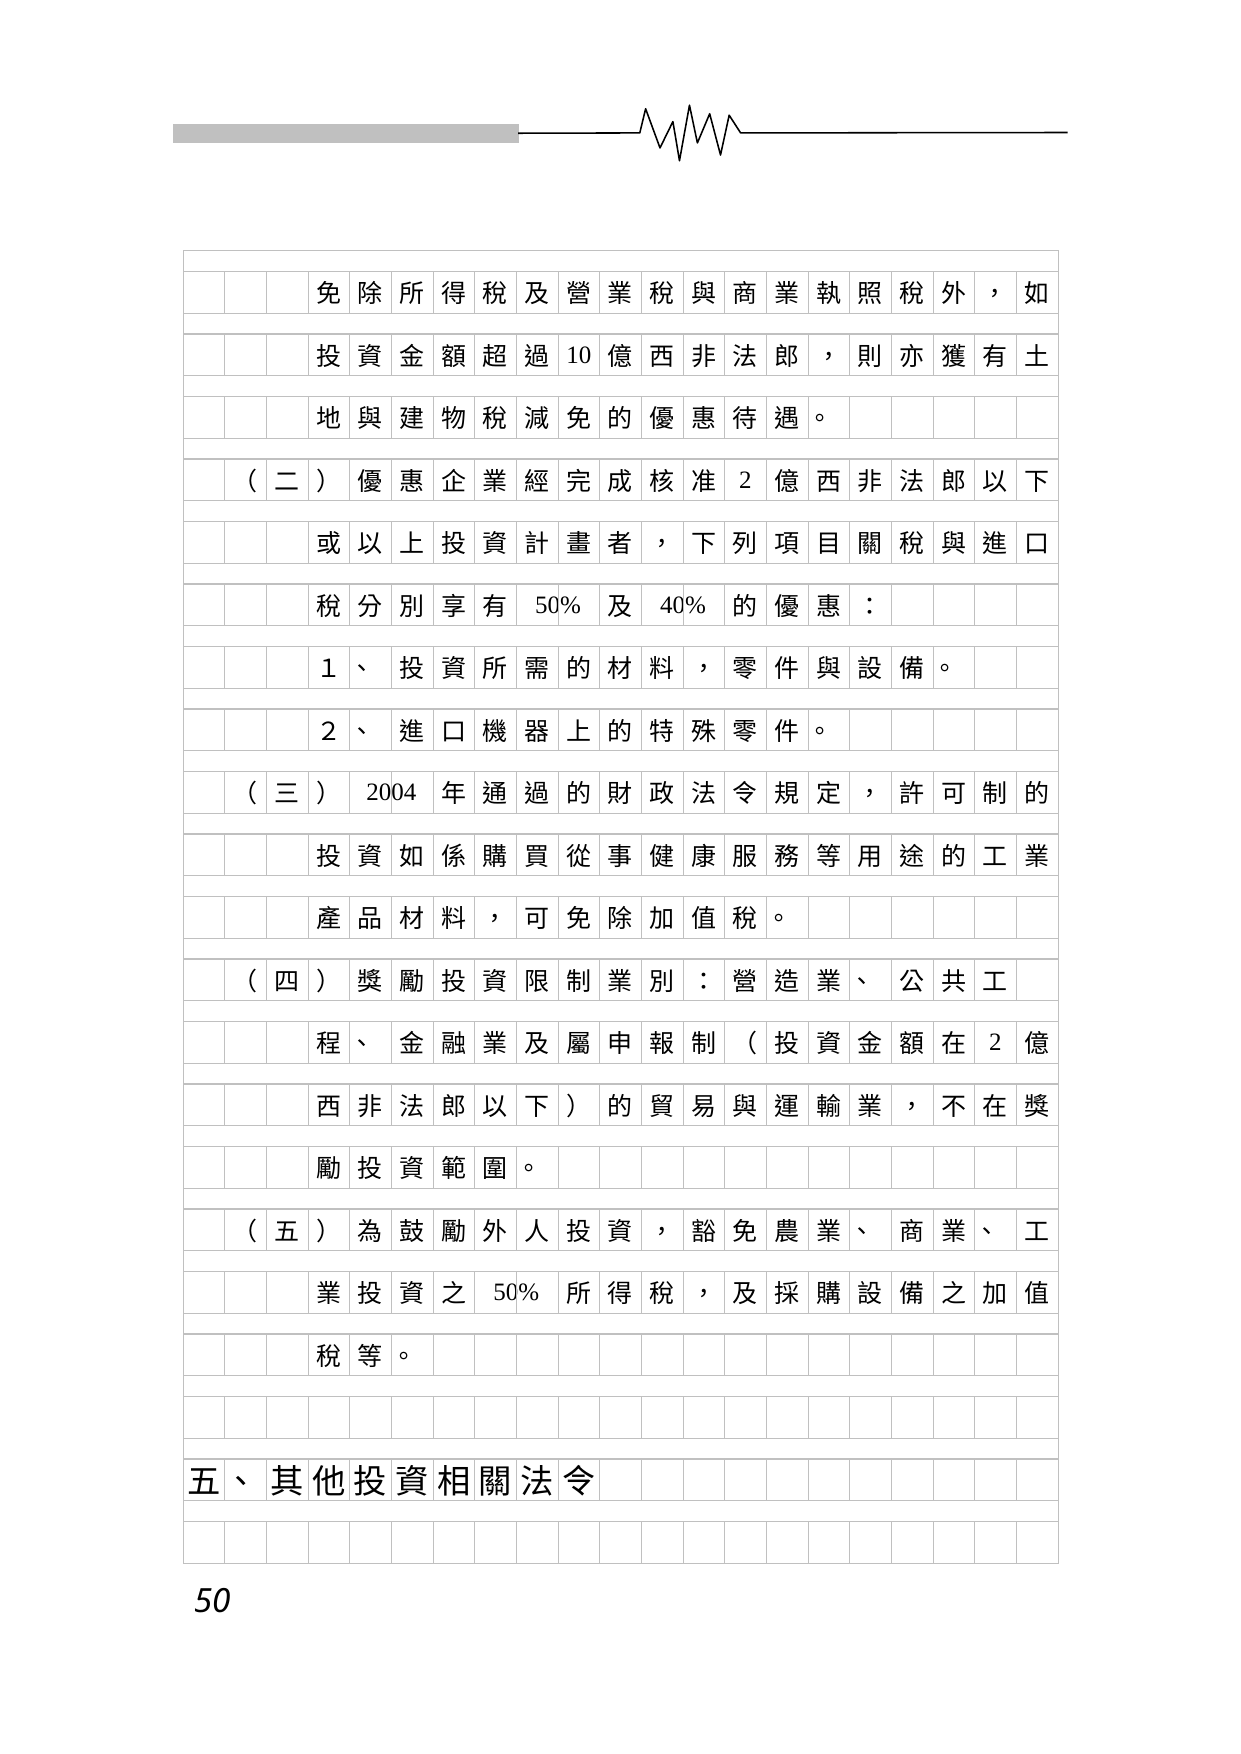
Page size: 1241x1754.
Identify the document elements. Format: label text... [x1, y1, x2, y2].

text （四）獎勵投資限制業別：營造業、公共工程、金融業及屬申報制（投資金額在2億西非法郎以下）的貿易與運輸業，不在獎勵投資範圍。 [350, 960, 391, 1000]
text （四）獎勵投資限制業別：營造業、公共工程、金融業及屬申報制（投資金額在2億西非法郎以下）的貿易與運輸業，不在獎勵投資範圍。 [975, 960, 1016, 1000]
text （二）優惠企業經完成核准2億西非法郎以下或以上投資計畫者，下列項目關稅與進口稅分別享有50%及40%的優惠： [1017, 460, 1058, 500]
text [1017, 710, 1058, 750]
text （三）2004年通過的財政法令規定，許可制的投資如係購買從事健康服務等用途的工業產品材料，可免除加值稅。 [517, 897, 558, 938]
text （三）2004年通過的財政法令規定，許可制的投資如係購買從事健康服務等用途的工業產品材料，可免除加值稅。 [559, 835, 599, 875]
text （四）獎勵投資限制業別：營造業、公共工程、金融業及屬申報制（投資金額在2億西非法郎以下）的貿易與運輸業，不在獎勵投資範圍。 [309, 960, 349, 1000]
text （二）優惠企業經完成核准2億西非法郎以下或以上投資計畫者，下列項目關稅與進口稅分別享有50%及40%的優惠： [725, 460, 766, 500]
text （五）為鼓勵外人投資，豁免農業、商業、工業投資之50%所得稅，及採購設備之加值稅等。 [267, 1272, 308, 1313]
text （四）獎勵投資限制業別：營造業、公共工程、金融業及屬申報制（投資金額在2億西非法郎以下）的貿易與運輸業，不在獎勵投資範圍。 [850, 960, 891, 1000]
text （三）2004年通過的財政法令規定，許可制的投資如係購買從事健康服務等用途的工業產品材料，可免除加值稅。 [850, 897, 891, 938]
text （一）申報制的投資如在Zone A（阿必尚地區），則享有5年免繳所得稅及營業稅與商業執照稅的優惠；Zone B（阿必尚以外的城市人口數高於6萬人者）則享有10年的免稅優惠；Zone C（阿必尚以外的城市人口數低於6萬人者）享有15年的免稅優惠。許可制的投資（含新投資或增資）除了可免除所得稅及營業稅與商業執照稅外，如投資金額超過10億西非法郎，則亦獲有土地與建物稅減免的優惠待遇。 [207, 251, 1058, 271]
text （三）2004年通過的財政法令規定，許可制的投資如係購買從事健康服務等用途的工業產品材料，可免除加值稅。 [475, 772, 516, 813]
text （二）優惠企業經完成核准2億西非法郎以下或以上投資計畫者，下列項目關稅與進口稅分別享有50%及40%的優惠： [642, 460, 683, 500]
text （三）2004年通過的財政法令規定，許可制的投資如係購買從事健康服務等用途的工業產品材料，可免除加值稅。 [934, 772, 974, 813]
text [809, 1460, 849, 1500]
text （三）2004年通過的財政法令規定，許可制的投資如係購買從事健康服務等用途的工業產品材料，可免除加值稅。 [225, 835, 266, 875]
text [281, 689, 1058, 708]
text （三）2004年通過的財政法令規定，許可制的投資如係購買從事健康服務等用途的工業產品材料，可免除加值稅。 [642, 897, 683, 938]
text （二）優惠企業經完成核准2億西非法郎以下或以上投資計畫者，下列項目關稅與進口稅分別享有50%及40%的優惠： [642, 585, 683, 625]
text （三）2004年通過的財政法令規定，許可制的投資如係購買從事健康服務等用途的工業產品材料，可免除加值稅。 [434, 835, 474, 875]
text （二）優惠企業經完成核准2億西非法郎以下或以上投資計畫者，下列項目關稅與進口稅分別享有50%及40%的優惠： [975, 585, 1016, 625]
text （三）2004年通過的財政法令規定，許可制的投資如係購買從事健康服務等用途的工業產品材料，可免除加值稅。 [600, 897, 641, 938]
text [934, 1460, 974, 1500]
text （二）優惠企業經完成核准2億西非法郎以下或以上投資計畫者，下列項目關稅與進口稅分別享有50%及40%的優惠： [392, 585, 433, 625]
text （五）為鼓勵外人投資，豁免農業、商業、工業投資之50%所得稅，及採購設備之加值稅等。 [809, 1210, 849, 1250]
text （二）優惠企業經完成核准2億西非法郎以下或以上投資計畫者，下列項目關稅與進口稅分別享有50%及40%的優惠： [207, 564, 1058, 583]
text （二）優惠企業經完成核准2億西非法郎以下或以上投資計畫者，下列項目關稅與進口稅分別享有50%及40%的優惠： [850, 522, 891, 563]
text （四）獎勵投資限制業別：營造業、公共工程、金融業及屬申報制（投資金額在2億西非法郎以下）的貿易與運輸業，不在獎勵投資範圍。 [600, 1085, 641, 1125]
text 零 [725, 710, 766, 750]
text （二）優惠企業經完成核准2億西非法郎以下或以上投資計畫者，下列項目關稅與進口稅分別享有50%及40%的優惠： [309, 522, 349, 563]
text （二）優惠企業經完成核准2億西非法郎以下或以上投資計畫者，下列項目關稅與進口稅分別享有50%及40%的優惠： [850, 460, 891, 500]
text （五）為鼓勵外人投資，豁免農業、商業、工業投資之50%所得稅，及採購設備之加值稅等。 [309, 1335, 349, 1375]
text （三）2004年通過的財政法令規定，許可制的投資如係購買從事健康服務等用途的工業產品材料，可免除加值稅。 [767, 835, 808, 875]
text （四）獎勵投資限制業別：營造業、公共工程、金融業及屬申報制（投資金額在2億西非法郎以下）的貿易與運輸業，不在獎勵投資範圍。 [809, 960, 849, 1000]
text （三）2004年通過的財政法令規定，許可制的投資如係購買從事健康服務等用途的工業產品材料，可免除加值稅。 [225, 897, 266, 938]
text （三）2004年通過的財政法令規定，許可制的投資如係購買從事健康服務等用途的工業產品材料，可免除加值稅。 [809, 835, 849, 875]
text [184, 1439, 1058, 1458]
text （二）優惠企業經完成核准2億西非法郎以下或以上投資計畫者，下列項目關稅與進口稅分別享有50%及40%的優惠： [559, 460, 599, 500]
text （五）為鼓勵外人投資，豁免農業、商業、工業投資之50%所得稅，及採購設備之加值稅等。 [392, 1210, 433, 1250]
text （四）獎勵投資限制業別：營造業、公共工程、金融業及屬申報制（投資金額在2億西非法郎以下）的貿易與運輸業，不在獎勵投資範圍。 [207, 1001, 1058, 1021]
text （五）為鼓勵外人投資，豁免農業、商業、工業投資之50%所得稅，及採購設備之加值稅等。 [1017, 1210, 1058, 1250]
text （五）為鼓勵外人投資，豁免農業、商業、工業投資之50%所得稅，及採購設備之加值稅等。 [725, 1210, 766, 1250]
text 令 [559, 1460, 599, 1500]
text （四）獎勵投資限制業別：營造業、公共工程、金融業及屬申報制（投資金額在2億西非法郎以下）的貿易與運輸業，不在獎勵投資範圍。 [684, 1085, 724, 1125]
text 五 [184, 1460, 224, 1500]
text （四）獎勵投資限制業別：營造業、公共工程、金融業及屬申報制（投資金額在2億西非法郎以下）的貿易與運輸業，不在獎勵投資範圍。 [267, 1022, 308, 1063]
text （五）為鼓勵外人投資，豁免農業、商業、工業投資之50%所得稅，及採購設備之加值稅等。 [559, 1335, 599, 1375]
text １、投資所需的材料，零件與設備。 [392, 647, 433, 688]
text （三）2004年通過的財政法令規定，許可制的投資如係購買從事健康服務等用途的工業產品材料，可免除加值稅。 [725, 772, 766, 813]
text （五）為鼓勵外人投資，豁免農業、商業、工業投資之50%所得稅，及採購設備之加值稅等。 [434, 1335, 474, 1375]
text （三）2004年通過的財政法令規定，許可制的投資如係購買從事健康服務等用途的工業產品材料，可免除加值稅。 [434, 772, 474, 813]
text 進 [392, 710, 433, 750]
text （二）優惠企業經完成核准2億西非法郎以下或以上投資計畫者，下列項目關稅與進口稅分別享有50%及40%的優惠： [475, 522, 516, 563]
text （四）獎勵投資限制業別：營造業、公共工程、金融業及屬申報制（投資金額在2億西非法郎以下）的貿易與運輸業，不在獎勵投資範圍。 [850, 1085, 891, 1125]
text （四）獎勵投資限制業別：營造業、公共工程、金融業及屬申報制（投資金額在2億西非法郎以下）的貿易與運輸業，不在獎勵投資範圍。 [642, 960, 683, 1000]
text （四）獎勵投資限制業別：營造業、公共工程、金融業及屬申報制（投資金額在2億西非法郎以下）的貿易與運輸業，不在獎勵投資範圍。 [1017, 1085, 1058, 1125]
text （四）獎勵投資限制業別：營造業、公共工程、金融業及屬申報制（投資金額在2億西非法郎以下）的貿易與運輸業，不在獎勵投資範圍。 [934, 960, 974, 1000]
text 投 [350, 1460, 391, 1500]
text ２ [309, 710, 349, 750]
text （三）2004年通過的財政法令規定，許可制的投資如係購買從事健康服務等用途的工業產品材料，可免除加值稅。 [475, 835, 516, 875]
text （二）優惠企業經完成核准2億西非法郎以下或以上投資計畫者，下列項目關稅與進口稅分別享有50%及40%的優惠： [767, 585, 808, 625]
text １、投資所需的材料，零件與設備。 [850, 647, 891, 688]
text （四）獎勵投資限制業別：營造業、公共工程、金融業及屬申報制（投資金額在2億西非法郎以下）的貿易與運輸業，不在獎勵投資範圍。 [559, 1085, 599, 1125]
text （四）獎勵投資限制業別：營造業、公共工程、金融業及屬申報制（投資金額在2億西非法郎以下）的貿易與運輸業，不在獎勵投資範圍。 [684, 1022, 724, 1063]
text （四）獎勵投資限制業別：營造業、公共工程、金融業及屬申報制（投資金額在2億西非法郎以下）的貿易與運輸業，不在獎勵投資範圍。 [267, 1085, 308, 1125]
text （四）獎勵投資限制業別：營造業、公共工程、金融業及屬申報制（投資金額在2億西非法郎以下）的貿易與運輸業，不在獎勵投資範圍。 [225, 960, 266, 1000]
text （三）2004年通過的財政法令規定，許可制的投資如係購買從事健康服務等用途的工業產品材料，可免除加值稅。 [309, 772, 349, 813]
text （二）優惠企業經完成核准2億西非法郎以下或以上投資計畫者，下列項目關稅與進口稅分別享有50%及40%的優惠： [809, 585, 849, 625]
text （三）2004年通過的財政法令規定，許可制的投資如係購買從事健康服務等用途的工業產品材料，可免除加值稅。 [225, 772, 266, 813]
text （三）2004年通過的財政法令規定，許可制的投資如係購買從事健康服務等用途的工業產品材料，可免除加值稅。 [684, 897, 724, 938]
text （三）2004年通過的財政法令規定，許可制的投資如係購買從事健康服務等用途的工業產品材料，可免除加值稅。 [1017, 897, 1058, 938]
text （四）獎勵投資限制業別：營造業、公共工程、金融業及屬申報制（投資金額在2億西非法郎以下）的貿易與運輸業，不在獎勵投資範圍。 [517, 1085, 558, 1125]
text （四）獎勵投資限制業別：營造業、公共工程、金融業及屬申報制（投資金額在2億西非法郎以下）的貿易與運輸業，不在獎勵投資範圍。 [309, 1147, 349, 1188]
text （二）優惠企業經完成核准2億西非法郎以下或以上投資計畫者，下列項目關稅與進口稅分別享有50%及40%的優惠： [559, 585, 599, 625]
text （四）獎勵投資限制業別：營造業、公共工程、金融業及屬申報制（投資金額在2億西非法郎以下）的貿易與運輸業，不在獎勵投資範圍。 [767, 1147, 808, 1188]
text （二）優惠企業經完成核准2億西非法郎以下或以上投資計畫者，下列項目關稅與進口稅分別享有50%及40%的優惠： [684, 585, 724, 625]
text （五）為鼓勵外人投資，豁免農業、商業、工業投資之50%所得稅，及採購設備之加值稅等。 [267, 1335, 308, 1375]
text （五）為鼓勵外人投資，豁免農業、商業、工業投資之50%所得稅，及採購設備之加值稅等。 [934, 1335, 974, 1375]
text （三）2004年通過的財政法令規定，許可制的投資如係購買從事健康服務等用途的工業產品材料，可免除加值稅。 [350, 772, 391, 813]
text （二）優惠企業經完成核准2億西非法郎以下或以上投資計畫者，下列項目關稅與進口稅分別享有50%及40%的優惠： [934, 522, 974, 563]
text （二）優惠企業經完成核准2億西非法郎以下或以上投資計畫者，下列項目關稅與進口稅分別享有50%及40%的優惠： [207, 501, 1058, 521]
text （三）2004年通過的財政法令規定，許可制的投資如係購買從事健康服務等用途的工業產品材料，可免除加值稅。 [559, 897, 599, 938]
text （五）為鼓勵外人投資，豁免農業、商業、工業投資之50%所得稅，及採購設備之加值稅等。 [642, 1272, 683, 1313]
text （五）為鼓勵外人投資，豁免農業、商業、工業投資之50%所得稅，及採購設備之加值稅等。 [684, 1210, 724, 1250]
text （三）2004年通過的財政法令規定，許可制的投資如係購買從事健康服務等用途的工業產品材料，可免除加值稅。 [207, 876, 1058, 896]
text １、投資所需的材料，零件與設備。 [934, 647, 974, 688]
text （二）優惠企業經完成核准2億西非法郎以下或以上投資計畫者，下列項目關稅與進口稅分別享有50%及40%的優惠： [684, 460, 724, 500]
text （三）2004年通過的財政法令規定，許可制的投資如係購買從事健康服務等用途的工業產品材料，可免除加值稅。 [517, 772, 558, 813]
text １、投資所需的材料，零件與設備。 [517, 647, 558, 688]
text （五）為鼓勵外人投資，豁免農業、商業、工業投資之50%所得稅，及採購設備之加值稅等。 [850, 1272, 891, 1313]
text （五）為鼓勵外人投資，豁免農業、商業、工業投資之50%所得稅，及採購設備之加值稅等。 [559, 1210, 599, 1250]
text （四）獎勵投資限制業別：營造業、公共工程、金融業及屬申報制（投資金額在2億西非法郎以下）的貿易與運輸業，不在獎勵投資範圍。 [517, 960, 558, 1000]
text （二）優惠企業經完成核准2億西非法郎以下或以上投資計畫者，下列項目關稅與進口稅分別享有50%及40%的優惠： [600, 522, 641, 563]
text （四）獎勵投資限制業別：營造業、公共工程、金融業及屬申報制（投資金額在2億西非法郎以下）的貿易與運輸業，不在獎勵投資範圍。 [392, 1085, 433, 1125]
text （三）2004年通過的財政法令規定，許可制的投資如係購買從事健康服務等用途的工業產品材料，可免除加值稅。 [309, 897, 349, 938]
text （五）為鼓勵外人投資，豁免農業、商業、工業投資之50%所得稅，及採購設備之加值稅等。 [934, 1272, 974, 1313]
text （三）2004年通過的財政法令規定，許可制的投資如係購買從事健康服務等用途的工業產品材料，可免除加值稅。 [1017, 835, 1058, 875]
text （二）優惠企業經完成核准2億西非法郎以下或以上投資計畫者，下列項目關稅與進口稅分別享有50%及40%的優惠： [517, 585, 558, 625]
text （四）獎勵投資限制業別：營造業、公共工程、金融業及屬申報制（投資金額在2億西非法郎以下）的貿易與運輸業，不在獎勵投資範圍。 [767, 960, 808, 1000]
text （四）獎勵投資限制業別：營造業、公共工程、金融業及屬申報制（投資金額在2億西非法郎以下）的貿易與運輸業，不在獎勵投資範圍。 [684, 960, 724, 1000]
text （五）為鼓勵外人投資，豁免農業、商業、工業投資之50%所得稅，及採購設備之加值稅等。 [475, 1272, 516, 1313]
text （三）2004年通過的財政法令規定，許可制的投資如係購買從事健康服務等用途的工業產品材料，可免除加值稅。 [559, 772, 599, 813]
text １、投資所需的材料，零件與設備。 [350, 647, 391, 688]
text （四）獎勵投資限制業別：營造業、公共工程、金融業及屬申報制（投資金額在2億西非法郎以下）的貿易與運輸業，不在獎勵投資範圍。 [350, 1147, 391, 1188]
text （四）獎勵投資限制業別：營造業、公共工程、金融業及屬申報制（投資金額在2億西非法郎以下）的貿易與運輸業，不在獎勵投資範圍。 [684, 1147, 724, 1188]
text 、 [225, 1460, 266, 1500]
text （四）獎勵投資限制業別：營造業、公共工程、金融業及屬申報制（投資金額在2億西非法郎以下）的貿易與運輸業，不在獎勵投資範圍。 [809, 1147, 849, 1188]
text 特 [642, 710, 683, 750]
text （四）獎勵投資限制業別：營造業、公共工程、金融業及屬申報制（投資金額在2億西非法郎以下）的貿易與運輸業，不在獎勵投資範圍。 [267, 960, 308, 1000]
text （四）獎勵投資限制業別：營造業、公共工程、金融業及屬申報制（投資金額在2億西非法郎以下）的貿易與運輸業，不在獎勵投資範圍。 [892, 1085, 933, 1125]
text （四）獎勵投資限制業別：營造業、公共工程、金融業及屬申報制（投資金額在2億西非法郎以下）的貿易與運輸業，不在獎勵投資範圍。 [207, 1064, 1058, 1083]
text １、投資所需的材料，零件與設備。 [642, 647, 683, 688]
text （五）為鼓勵外人投資，豁免農業、商業、工業投資之50%所得稅，及採購設備之加值稅等。 [725, 1335, 766, 1375]
text （二）優惠企業經完成核准2億西非法郎以下或以上投資計畫者，下列項目關稅與進口稅分別享有50%及40%的優惠： [975, 522, 1016, 563]
text （二）優惠企業經完成核准2億西非法郎以下或以上投資計畫者，下列項目關稅與進口稅分別享有50%及40%的優惠： [892, 522, 933, 563]
text （四）獎勵投資限制業別：營造業、公共工程、金融業及屬申報制（投資金額在2億西非法郎以下）的貿易與運輸業，不在獎勵投資範圍。 [225, 1147, 266, 1188]
text （五）為鼓勵外人投資，豁免農業、商業、工業投資之50%所得稅，及採購設備之加值稅等。 [392, 1272, 433, 1313]
text （二）優惠企業經完成核准2億西非法郎以下或以上投資計畫者，下列項目關稅與進口稅分別享有50%及40%的優惠： [392, 460, 433, 500]
text （四）獎勵投資限制業別：營造業、公共工程、金融業及屬申報制（投資金額在2億西非法郎以下）的貿易與運輸業，不在獎勵投資範圍。 [767, 1022, 808, 1063]
text （四）獎勵投資限制業別：營造業、公共工程、金融業及屬申報制（投資金額在2億西非法郎以下）的貿易與運輸業，不在獎勵投資範圍。 [892, 960, 933, 1000]
text （五）為鼓勵外人投資，豁免農業、商業、工業投資之50%所得稅，及採購設備之加值稅等。 [767, 1210, 808, 1250]
text （二）優惠企業經完成核准2億西非法郎以下或以上投資計畫者，下列項目關稅與進口稅分別享有50%及40%的優惠： [350, 460, 391, 500]
text （五）為鼓勵外人投資，豁免農業、商業、工業投資之50%所得稅，及採購設備之加值稅等。 [225, 1335, 266, 1375]
text （五）為鼓勵外人投資，豁免農業、商業、工業投資之50%所得稅，及採購設備之加值稅等。 [975, 1272, 1016, 1313]
text （五）為鼓勵外人投資，豁免農業、商業、工業投資之50%所得稅，及採購設備之加值稅等。 [1017, 1335, 1058, 1375]
text （三）2004年通過的財政法令規定，許可制的投資如係購買從事健康服務等用途的工業產品材料，可免除加值稅。 [850, 835, 891, 875]
text （三）2004年通過的財政法令規定，許可制的投資如係購買從事健康服務等用途的工業產品材料，可免除加值稅。 [975, 772, 1016, 813]
text （三）2004年通過的財政法令規定，許可制的投資如係購買從事健康服務等用途的工業產品材料，可免除加值稅。 [350, 835, 391, 875]
text （五）為鼓勵外人投資，豁免農業、商業、工業投資之50%所得稅，及採購設備之加值稅等。 [892, 1272, 933, 1313]
text （四）獎勵投資限制業別：營造業、公共工程、金融業及屬申報制（投資金額在2億西非法郎以下）的貿易與運輸業，不在獎勵投資範圍。 [475, 1085, 516, 1125]
text （三）2004年通過的財政法令規定，許可制的投資如係購買從事健康服務等用途的工業產品材料，可免除加值稅。 [809, 897, 849, 938]
text （四）獎勵投資限制業別：營造業、公共工程、金融業及屬申報制（投資金額在2億西非法郎以下）的貿易與運輸業，不在獎勵投資範圍。 [809, 1022, 849, 1063]
text （二）優惠企業經完成核准2億西非法郎以下或以上投資計畫者，下列項目關稅與進口稅分別享有50%及40%的優惠： [809, 522, 849, 563]
text （四）獎勵投資限制業別：營造業、公共工程、金融業及屬申報制（投資金額在2億西非法郎以下）的貿易與運輸業，不在獎勵投資範圍。 [767, 1085, 808, 1125]
text （二）優惠企業經完成核准2億西非法郎以下或以上投資計畫者，下列項目關稅與進口稅分別享有50%及40%的優惠： [225, 460, 266, 500]
text （五）為鼓勵外人投資，豁免農業、商業、工業投資之50%所得稅，及採購設備之加值稅等。 [267, 1210, 308, 1250]
text （四）獎勵投資限制業別：營造業、公共工程、金融業及屬申報制（投資金額在2億西非法郎以下）的貿易與運輸業，不在獎勵投資範圍。 [517, 1147, 558, 1188]
text [642, 1460, 683, 1500]
text （二）優惠企業經完成核准2億西非法郎以下或以上投資計畫者，下列項目關稅與進口稅分別享有50%及40%的優惠： [767, 522, 808, 563]
text （三）2004年通過的財政法令規定，許可制的投資如係購買從事健康服務等用途的工業產品材料，可免除加值稅。 [434, 897, 474, 938]
text （二）優惠企業經完成核准2億西非法郎以下或以上投資計畫者，下列項目關稅與進口稅分別享有50%及40%的優惠： [850, 585, 891, 625]
text （三）2004年通過的財政法令規定，許可制的投資如係購買從事健康服務等用途的工業產品材料，可免除加值稅。 [600, 835, 641, 875]
text （三）2004年通過的財政法令規定，許可制的投資如係購買從事健康服務等用途的工業產品材料，可免除加值稅。 [642, 772, 683, 813]
text （四）獎勵投資限制業別：營造業、公共工程、金融業及屬申報制（投資金額在2億西非法郎以下）的貿易與運輸業，不在獎勵投資範圍。 [892, 1147, 933, 1188]
text （五）為鼓勵外人投資，豁免農業、商業、工業投資之50%所得稅，及採購設備之加值稅等。 [809, 1335, 849, 1375]
text （三）2004年通過的財政法令規定，許可制的投資如係購買從事健康服務等用途的工業產品材料，可免除加值稅。 [642, 835, 683, 875]
text （五）為鼓勵外人投資，豁免農業、商業、工業投資之50%所得稅，及採購設備之加值稅等。 [350, 1272, 391, 1313]
text （五）為鼓勵外人投資，豁免農業、商業、工業投資之50%所得稅，及採購設備之加值稅等。 [600, 1272, 641, 1313]
text １、投資所需的材料，零件與設備。 [725, 647, 766, 688]
text （四）獎勵投資限制業別：營造業、公共工程、金融業及屬申報制（投資金額在2億西非法郎以下）的貿易與運輸業，不在獎勵投資範圍。 [975, 1147, 1016, 1188]
text 器 [517, 710, 558, 750]
text [850, 1460, 891, 1500]
text （二）優惠企業經完成核准2億西非法郎以下或以上投資計畫者，下列項目關稅與進口稅分別享有50%及40%的優惠： [350, 585, 391, 625]
text （二）優惠企業經完成核准2億西非法郎以下或以上投資計畫者，下列項目關稅與進口稅分別享有50%及40%的優惠： [350, 522, 391, 563]
text （四）獎勵投資限制業別：營造業、公共工程、金融業及屬申報制（投資金額在2億西非法郎以下）的貿易與運輸業，不在獎勵投資範圍。 [725, 1022, 766, 1063]
text （五）為鼓勵外人投資，豁免農業、商業、工業投資之50%所得稅，及採購設備之加值稅等。 [975, 1210, 1016, 1250]
text （二）優惠企業經完成核准2億西非法郎以下或以上投資計畫者，下列項目關稅與進口稅分別享有50%及40%的優惠： [934, 460, 974, 500]
text 機 [475, 710, 516, 750]
text （五）為鼓勵外人投資，豁免農業、商業、工業投資之50%所得稅，及採購設備之加值稅等。 [207, 1314, 1058, 1333]
text （二）優惠企業經完成核准2億西非法郎以下或以上投資計畫者，下列項目關稅與進口稅分別享有50%及40%的優惠： [267, 522, 308, 563]
text （五）為鼓勵外人投資，豁免農業、商業、工業投資之50%所得稅，及採購設備之加值稅等。 [225, 1272, 266, 1313]
text （五）為鼓勵外人投資，豁免農業、商業、工業投資之50%所得稅，及採購設備之加值稅等。 [225, 1210, 266, 1250]
text 資 [392, 1460, 433, 1500]
text １、投資所需的材料，零件與設備。 [892, 647, 933, 688]
text （二）優惠企業經完成核准2億西非法郎以下或以上投資計畫者，下列項目關稅與進口稅分別享有50%及40%的優惠： [934, 585, 974, 625]
text （四）獎勵投資限制業別：營造業、公共工程、金融業及屬申報制（投資金額在2億西非法郎以下）的貿易與運輸業，不在獎勵投資範圍。 [600, 960, 641, 1000]
text （三）2004年通過的財政法令規定，許可制的投資如係購買從事健康服務等用途的工業產品材料，可免除加值稅。 [350, 897, 391, 938]
text （五）為鼓勵外人投資，豁免農業、商業、工業投資之50%所得稅，及採購設備之加值稅等。 [517, 1210, 558, 1250]
text （五）為鼓勵外人投資，豁免農業、商業、工業投資之50%所得稅，及採購設備之加值稅等。 [350, 1335, 391, 1375]
text （五）為鼓勵外人投資，豁免農業、商業、工業投資之50%所得稅，及採購設備之加值稅等。 [600, 1210, 641, 1250]
text （二）優惠企業經完成核准2億西非法郎以下或以上投資計畫者，下列項目關稅與進口稅分別享有50%及40%的優惠： [225, 585, 266, 625]
text （五）為鼓勵外人投資，豁免農業、商業、工業投資之50%所得稅，及採購設備之加值稅等。 [309, 1272, 349, 1313]
text （三）2004年通過的財政法令規定，許可制的投資如係購買從事健康服務等用途的工業產品材料，可免除加值稅。 [392, 835, 433, 875]
text （三）2004年通過的財政法令規定，許可制的投資如係購買從事健康服務等用途的工業產品材料，可免除加值稅。 [517, 835, 558, 875]
text [1017, 1460, 1058, 1500]
text （三）2004年通過的財政法令規定，許可制的投資如係購買從事健康服務等用途的工業產品材料，可免除加值稅。 [267, 835, 308, 875]
text １、投資所需的材料，零件與設備。 [281, 626, 1058, 646]
text （四）獎勵投資限制業別：營造業、公共工程、金融業及屬申報制（投資金額在2億西非法郎以下）的貿易與運輸業，不在獎勵投資範圍。 [392, 960, 433, 1000]
text （四）獎勵投資限制業別：營造業、公共工程、金融業及屬申報制（投資金額在2億西非法郎以下）的貿易與運輸業，不在獎勵投資範圍。 [559, 1147, 599, 1188]
text （一）申報制的投資如在Zone A（阿必尚地區），則享有5年免繳所得稅及營業稅與商業執照稅的優惠；Zone B（阿必尚以外的城市人口數高於6萬人者）則享有10年的免稅優惠；Zone C（阿必尚以外的城市人口數低於6萬人者）享有15年的免稅優惠。許可制的投資（含新投資或增資）除了可免除所得稅及營業稅與商業執照稅外，如投資金額超過10億西非法郎，則亦獲有土地與建物稅減免的優惠待遇。 [207, 376, 1058, 396]
text １、投資所需的材料，零件與設備。 [1017, 647, 1058, 688]
text （二）優惠企業經完成核准2億西非法郎以下或以上投資計畫者，下列項目關稅與進口稅分別享有50%及40%的優惠： [684, 522, 724, 563]
text 的 [600, 710, 641, 750]
text （三）2004年通過的財政法令規定，許可制的投資如係購買從事健康服務等用途的工業產品材料，可免除加值稅。 [267, 897, 308, 938]
text （四）獎勵投資限制業別：營造業、公共工程、金融業及屬申報制（投資金額在2億西非法郎以下）的貿易與運輸業，不在獎勵投資範圍。 [267, 1147, 308, 1188]
text （二）優惠企業經完成核准2億西非法郎以下或以上投資計畫者，下列項目關稅與進口稅分別享有50%及40%的優惠： [225, 522, 266, 563]
text （三）2004年通過的財政法令規定，許可制的投資如係購買從事健康服務等用途的工業產品材料，可免除加值稅。 [850, 772, 891, 813]
text （三）2004年通過的財政法令規定，許可制的投資如係購買從事健康服務等用途的工業產品材料，可免除加值稅。 [767, 772, 808, 813]
text （四）獎勵投資限制業別：營造業、公共工程、金融業及屬申報制（投資金額在2億西非法郎以下）的貿易與運輸業，不在獎勵投資範圍。 [434, 1085, 474, 1125]
text （三）2004年通過的財政法令規定，許可制的投資如係購買從事健康服務等用途的工業產品材料，可免除加值稅。 [309, 835, 349, 875]
text （四）獎勵投資限制業別：營造業、公共工程、金融業及屬申報制（投資金額在2億西非法郎以下）的貿易與運輸業，不在獎勵投資範圍。 [975, 1085, 1016, 1125]
text （二）優惠企業經完成核准2億西非法郎以下或以上投資計畫者，下列項目關稅與進口稅分別享有50%及40%的優惠： [475, 585, 516, 625]
text （四）獎勵投資限制業別：營造業、公共工程、金融業及屬申報制（投資金額在2億西非法郎以下）的貿易與運輸業，不在獎勵投資範圍。 [725, 1147, 766, 1188]
text （二）優惠企業經完成核准2億西非法郎以下或以上投資計畫者，下列項目關稅與進口稅分別享有50%及40%的優惠： [517, 522, 558, 563]
text （二）優惠企業經完成核准2億西非法郎以下或以上投資計畫者，下列項目關稅與進口稅分別享有50%及40%的優惠： [517, 460, 558, 500]
text （二）優惠企業經完成核准2億西非法郎以下或以上投資計畫者，下列項目關稅與進口稅分別享有50%及40%的優惠： [475, 460, 516, 500]
text （四）獎勵投資限制業別：營造業、公共工程、金融業及屬申報制（投資金額在2億西非法郎以下）的貿易與運輸業，不在獎勵投資範圍。 [434, 1147, 474, 1188]
text （四）獎勵投資限制業別：營造業、公共工程、金融業及屬申報制（投資金額在2億西非法郎以下）的貿易與運輸業，不在獎勵投資範圍。 [225, 1022, 266, 1063]
text （四）獎勵投資限制業別：營造業、公共工程、金融業及屬申報制（投資金額在2億西非法郎以下）的貿易與運輸業，不在獎勵投資範圍。 [475, 1147, 516, 1188]
text （四）獎勵投資限制業別：營造業、公共工程、金融業及屬申報制（投資金額在2億西非法郎以下）的貿易與運輸業，不在獎勵投資範圍。 [392, 1147, 433, 1188]
text [892, 710, 933, 750]
text （三）2004年通過的財政法令規定，許可制的投資如係購買從事健康服務等用途的工業產品材料，可免除加值稅。 [725, 835, 766, 875]
text １、投資所需的材料，零件與設備。 [600, 647, 641, 688]
text 上 [559, 710, 599, 750]
text （四）獎勵投資限制業別：營造業、公共工程、金融業及屬申報制（投資金額在2億西非法郎以下）的貿易與運輸業，不在獎勵投資範圍。 [207, 939, 1058, 958]
text （五）為鼓勵外人投資，豁免農業、商業、工業投資之50%所得稅，及採購設備之加值稅等。 [1017, 1272, 1058, 1313]
text [281, 710, 308, 750]
text （五）為鼓勵外人投資，豁免農業、商業、工業投資之50%所得稅，及採購設備之加值稅等。 [934, 1210, 974, 1250]
text （四）獎勵投資限制業別：營造業、公共工程、金融業及屬申報制（投資金額在2億西非法郎以下）的貿易與運輸業，不在獎勵投資範圍。 [1017, 1022, 1058, 1063]
text （二）優惠企業經完成核准2億西非法郎以下或以上投資計畫者，下列項目關稅與進口稅分別享有50%及40%的優惠： [207, 439, 1058, 458]
text （二）優惠企業經完成核准2億西非法郎以下或以上投資計畫者，下列項目關稅與進口稅分別享有50%及40%的優惠： [725, 522, 766, 563]
text １、投資所需的材料，零件與設備。 [309, 647, 349, 688]
text （四）獎勵投資限制業別：營造業、公共工程、金融業及屬申報制（投資金額在2億西非法郎以下）的貿易與運輸業，不在獎勵投資範圍。 [934, 1022, 974, 1063]
text （二）優惠企業經完成核准2億西非法郎以下或以上投資計畫者，下列項目關稅與進口稅分別享有50%及40%的優惠： [1017, 585, 1058, 625]
text １、投資所需的材料，零件與設備。 [559, 647, 599, 688]
text （三）2004年通過的財政法令規定，許可制的投資如係購買從事健康服務等用途的工業產品材料，可免除加值稅。 [767, 897, 808, 938]
text （四）獎勵投資限制業別：營造業、公共工程、金融業及屬申報制（投資金額在2億西非法郎以下）的貿易與運輸業，不在獎勵投資範圍。 [392, 1022, 433, 1063]
text （四）獎勵投資限制業別：營造業、公共工程、金融業及屬申報制（投資金額在2億西非法郎以下）的貿易與運輸業，不在獎勵投資範圍。 [642, 1147, 683, 1188]
text （四）獎勵投資限制業別：營造業、公共工程、金融業及屬申報制（投資金額在2億西非法郎以下）的貿易與運輸業，不在獎勵投資範圍。 [642, 1022, 683, 1063]
text （三）2004年通過的財政法令規定，許可制的投資如係購買從事健康服務等用途的工業產品材料，可免除加值稅。 [207, 751, 1058, 771]
text （四）獎勵投資限制業別：營造業、公共工程、金融業及屬申報制（投資金額在2億西非法郎以下）的貿易與運輸業，不在獎勵投資範圍。 [892, 1022, 933, 1063]
text （二）優惠企業經完成核准2億西非法郎以下或以上投資計畫者，下列項目關稅與進口稅分別享有50%及40%的優惠： [1017, 522, 1058, 563]
text （四）獎勵投資限制業別：營造業、公共工程、金融業及屬申報制（投資金額在2億西非法郎以下）的貿易與運輸業，不在獎勵投資範圍。 [975, 1022, 1016, 1063]
text （四）獎勵投資限制業別：營造業、公共工程、金融業及屬申報制（投資金額在2億西非法郎以下）的貿易與運輸業，不在獎勵投資範圍。 [1017, 1147, 1058, 1188]
text （五）為鼓勵外人投資，豁免農業、商業、工業投資之50%所得稅，及採購設備之加值稅等。 [767, 1272, 808, 1313]
text （五）為鼓勵外人投資，豁免農業、商業、工業投資之50%所得稅，及採購設備之加值稅等。 [892, 1335, 933, 1375]
text （三）2004年通過的財政法令規定，許可制的投資如係購買從事健康服務等用途的工業產品材料，可免除加值稅。 [684, 772, 724, 813]
text （四）獎勵投資限制業別：營造業、公共工程、金融業及屬申報制（投資金額在2億西非法郎以下）的貿易與運輸業，不在獎勵投資範圍。 [434, 960, 474, 1000]
text （四）獎勵投資限制業別：營造業、公共工程、金融業及屬申報制（投資金額在2億西非法郎以下）的貿易與運輸業，不在獎勵投資範圍。 [850, 1022, 891, 1063]
text （五）為鼓勵外人投資，豁免農業、商業、工業投資之50%所得稅，及採購設備之加值稅等。 [350, 1210, 391, 1250]
text （四）獎勵投資限制業別：營造業、公共工程、金融業及屬申報制（投資金額在2億西非法郎以下）的貿易與運輸業，不在獎勵投資範圍。 [475, 1022, 516, 1063]
text （三）2004年通過的財政法令規定，許可制的投資如係購買從事健康服務等用途的工業產品材料，可免除加值稅。 [475, 897, 516, 938]
text （四）獎勵投資限制業別：營造業、公共工程、金融業及屬申報制（投資金額在2億西非法郎以下）的貿易與運輸業，不在獎勵投資範圍。 [642, 1085, 683, 1125]
text （四）獎勵投資限制業別：營造業、公共工程、金融業及屬申報制（投資金額在2億西非法郎以下）的貿易與運輸業，不在獎勵投資範圍。 [350, 1085, 391, 1125]
text （三）2004年通過的財政法令規定，許可制的投資如係購買從事健康服務等用途的工業產品材料，可免除加值稅。 [725, 897, 766, 938]
text （五）為鼓勵外人投資，豁免農業、商業、工業投資之50%所得稅，及採購設備之加值稅等。 [600, 1335, 641, 1375]
text 關 [475, 1460, 516, 1500]
text （三）2004年通過的財政法令規定，許可制的投資如係購買從事健康服務等用途的工業產品材料，可免除加值稅。 [392, 897, 433, 938]
text （五）為鼓勵外人投資，豁免農業、商業、工業投資之50%所得稅，及採購設備之加值稅等。 [475, 1335, 516, 1375]
text （二）優惠企業經完成核准2億西非法郎以下或以上投資計畫者，下列項目關稅與進口稅分別享有50%及40%的優惠： [892, 460, 933, 500]
text （五）為鼓勵外人投資，豁免農業、商業、工業投資之50%所得稅，及採購設備之加值稅等。 [517, 1272, 558, 1313]
text （四）獎勵投資限制業別：營造業、公共工程、金融業及屬申報制（投資金額在2億西非法郎以下）的貿易與運輸業，不在獎勵投資範圍。 [934, 1147, 974, 1188]
text （二）優惠企業經完成核准2億西非法郎以下或以上投資計畫者，下列項目關稅與進口稅分別享有50%及40%的優惠： [267, 460, 308, 500]
text （四）獎勵投資限制業別：營造業、公共工程、金融業及屬申報制（投資金額在2億西非法郎以下）的貿易與運輸業，不在獎勵投資範圍。 [600, 1022, 641, 1063]
text 件 [767, 710, 808, 750]
text 殊 [684, 710, 724, 750]
text （一）申報制的投資如在Zone A（阿必尚地區），則享有5年免繳所得稅及營業稅與商業執照稅的優惠；Zone B（阿必尚以外的城市人口數高於6萬人者）則享有10年的免稅優惠；Zone C（阿必尚以外的城市人口數低於6萬人者）享有15年的免稅優惠。許可制的投資（含新投資或增資）除了可免除所得稅及營業稅與商業執照稅外，如投資金額超過10億西非法郎，則亦獲有土地與建物稅減免的優惠待遇。 [207, 314, 1058, 333]
text （四）獎勵投資限制業別：營造業、公共工程、金融業及屬申報制（投資金額在2億西非法郎以下）的貿易與運輸業，不在獎勵投資範圍。 [559, 960, 599, 1000]
text 。 [809, 710, 849, 750]
text （四）獎勵投資限制業別：營造業、公共工程、金融業及屬申報制（投資金額在2億西非法郎以下）的貿易與運輸業，不在獎勵投資範圍。 [225, 1085, 266, 1125]
text [725, 1460, 766, 1500]
text （五）為鼓勵外人投資，豁免農業、商業、工業投資之50%所得稅，及採購設備之加值稅等。 [559, 1272, 599, 1313]
text （三）2004年通過的財政法令規定，許可制的投資如係購買從事健康服務等用途的工業產品材料，可免除加值稅。 [975, 897, 1016, 938]
text [975, 1460, 1016, 1500]
text （二）優惠企業經完成核准2億西非法郎以下或以上投資計畫者，下列項目關稅與進口稅分別享有50%及40%的優惠： [975, 460, 1016, 500]
text １、投資所需的材料，零件與設備。 [434, 647, 474, 688]
text （四）獎勵投資限制業別：營造業、公共工程、金融業及屬申報制（投資金額在2億西非法郎以下）的貿易與運輸業，不在獎勵投資範圍。 [475, 960, 516, 1000]
text 相 [434, 1460, 474, 1500]
text （二）優惠企業經完成核准2億西非法郎以下或以上投資計畫者，下列項目關稅與進口稅分別享有50%及40%的優惠： [600, 585, 641, 625]
text １、投資所需的材料，零件與設備。 [684, 647, 724, 688]
text （三）2004年通過的財政法令規定，許可制的投資如係購買從事健康服務等用途的工業產品材料，可免除加值稅。 [892, 835, 933, 875]
text （四）獎勵投資限制業別：營造業、公共工程、金融業及屬申報制（投資金額在2億西非法郎以下）的貿易與運輸業，不在獎勵投資範圍。 [725, 1085, 766, 1125]
text （二）優惠企業經完成核准2億西非法郎以下或以上投資計畫者，下列項目關稅與進口稅分別享有50%及40%的優惠： [434, 460, 474, 500]
text （五）為鼓勵外人投資，豁免農業、商業、工業投資之50%所得稅，及採購設備之加值稅等。 [392, 1335, 433, 1375]
text [892, 1460, 933, 1500]
text （五）為鼓勵外人投資，豁免農業、商業、工業投資之50%所得稅，及採購設備之加值稅等。 [642, 1210, 683, 1250]
text （四）獎勵投資限制業別：營造業、公共工程、金融業及屬申報制（投資金額在2億西非法郎以下）的貿易與運輸業，不在獎勵投資範圍。 [207, 1126, 1058, 1146]
text （四）獎勵投資限制業別：營造業、公共工程、金融業及屬申報制（投資金額在2億西非法郎以下）的貿易與運輸業，不在獎勵投資範圍。 [434, 1022, 474, 1063]
text [600, 1460, 641, 1500]
text （三）2004年通過的財政法令規定，許可制的投資如係購買從事健康服務等用途的工業產品材料，可免除加值稅。 [809, 772, 849, 813]
text （五）為鼓勵外人投資，豁免農業、商業、工業投資之50%所得稅，及採購設備之加值稅等。 [684, 1335, 724, 1375]
text （四）獎勵投資限制業別：營造業、公共工程、金融業及屬申報制（投資金額在2億西非法郎以下）的貿易與運輸業，不在獎勵投資範圍。 [309, 1085, 349, 1125]
text （五）為鼓勵外人投資，豁免農業、商業、工業投資之50%所得稅，及採購設備之加值稅等。 [207, 1189, 1058, 1208]
text 法 [517, 1460, 558, 1500]
text （四）獎勵投資限制業別：營造業、公共工程、金融業及屬申報制（投資金額在2億西非法郎以下）的貿易與運輸業，不在獎勵投資範圍。 [350, 1022, 391, 1063]
text 、 [350, 710, 391, 750]
text （五）為鼓勵外人投資，豁免農業、商業、工業投資之50%所得稅，及採購設備之加值稅等。 [475, 1210, 516, 1250]
text （四）獎勵投資限制業別：營造業、公共工程、金融業及屬申報制（投資金額在2億西非法郎以下）的貿易與運輸業，不在獎勵投資範圍。 [559, 1022, 599, 1063]
text （五）為鼓勵外人投資，豁免農業、商業、工業投資之50%所得稅，及採購設備之加值稅等。 [809, 1272, 849, 1313]
text 口 [434, 710, 474, 750]
text （三）2004年通過的財政法令規定，許可制的投資如係購買從事健康服務等用途的工業產品材料，可免除加值稅。 [267, 772, 308, 813]
text （四）獎勵投資限制業別：營造業、公共工程、金融業及屬申報制（投資金額在2億西非法郎以下）的貿易與運輸業，不在獎勵投資範圍。 [517, 1022, 558, 1063]
text [934, 710, 974, 750]
text （二）優惠企業經完成核准2億西非法郎以下或以上投資計畫者，下列項目關稅與進口稅分別享有50%及40%的優惠： [434, 585, 474, 625]
text （四）獎勵投資限制業別：營造業、公共工程、金融業及屬申報制（投資金額在2億西非法郎以下）的貿易與運輸業，不在獎勵投資範圍。 [600, 1147, 641, 1188]
text （五）為鼓勵外人投資，豁免農業、商業、工業投資之50%所得稅，及採購設備之加值稅等。 [725, 1272, 766, 1313]
text （二）優惠企業經完成核准2億西非法郎以下或以上投資計畫者，下列項目關稅與進口稅分別享有50%及40%的優惠： [600, 460, 641, 500]
text （四）獎勵投資限制業別：營造業、公共工程、金融業及屬申報制（投資金額在2億西非法郎以下）的貿易與運輸業，不在獎勵投資範圍。 [809, 1085, 849, 1125]
text （五）為鼓勵外人投資，豁免農業、商業、工業投資之50%所得稅，及採購設備之加值稅等。 [434, 1210, 474, 1250]
text １、投資所需的材料，零件與設備。 [281, 647, 308, 688]
text [850, 710, 891, 750]
text （五）為鼓勵外人投資，豁免農業、商業、工業投資之50%所得稅，及採購設備之加值稅等。 [684, 1272, 724, 1313]
text （二）優惠企業經完成核准2億西非法郎以下或以上投資計畫者，下列項目關稅與進口稅分別享有50%及40%的優惠： [309, 460, 349, 500]
text （五）為鼓勵外人投資，豁免農業、商業、工業投資之50%所得稅，及採購設備之加值稅等。 [642, 1335, 683, 1375]
text （三）2004年通過的財政法令規定，許可制的投資如係購買從事健康服務等用途的工業產品材料，可免除加值稅。 [600, 772, 641, 813]
text （二）優惠企業經完成核准2億西非法郎以下或以上投資計畫者，下列項目關稅與進口稅分別享有50%及40%的優惠： [767, 460, 808, 500]
text [684, 1460, 724, 1500]
text （二）優惠企業經完成核准2億西非法郎以下或以上投資計畫者，下列項目關稅與進口稅分別享有50%及40%的優惠： [809, 460, 849, 500]
text （三）2004年通過的財政法令規定，許可制的投資如係購買從事健康服務等用途的工業產品材料，可免除加值稅。 [934, 835, 974, 875]
text １、投資所需的材料，零件與設備。 [767, 647, 808, 688]
text （四）獎勵投資限制業別：營造業、公共工程、金融業及屬申報制（投資金額在2億西非法郎以下）的貿易與運輸業，不在獎勵投資範圍。 [725, 960, 766, 1000]
text （五）為鼓勵外人投資，豁免農業、商業、工業投資之50%所得稅，及採購設備之加值稅等。 [434, 1272, 474, 1313]
text （五）為鼓勵外人投資，豁免農業、商業、工業投資之50%所得稅，及採購設備之加值稅等。 [517, 1335, 558, 1375]
text （三）2004年通過的財政法令規定，許可制的投資如係購買從事健康服務等用途的工業產品材料，可免除加值稅。 [684, 835, 724, 875]
text １、投資所需的材料，零件與設備。 [975, 647, 1016, 688]
text （二）優惠企業經完成核准2億西非法郎以下或以上投資計畫者，下列項目關稅與進口稅分別享有50%及40%的優惠： [642, 522, 683, 563]
text （二）優惠企業經完成核准2億西非法郎以下或以上投資計畫者，下列項目關稅與進口稅分別享有50%及40%的優惠： [392, 522, 433, 563]
text （二）優惠企業經完成核准2億西非法郎以下或以上投資計畫者，下列項目關稅與進口稅分別享有50%及40%的優惠： [434, 522, 474, 563]
text （五）為鼓勵外人投資，豁免農業、商業、工業投資之50%所得稅，及採購設備之加值稅等。 [767, 1335, 808, 1375]
text （二）優惠企業經完成核准2億西非法郎以下或以上投資計畫者，下列項目關稅與進口稅分別享有50%及40%的優惠： [725, 585, 766, 625]
text （二）優惠企業經完成核准2億西非法郎以下或以上投資計畫者，下列項目關稅與進口稅分別享有50%及40%的優惠： [309, 585, 349, 625]
text （五）為鼓勵外人投資，豁免農業、商業、工業投資之50%所得稅，及採購設備之加值稅等。 [309, 1210, 349, 1250]
text （五）為鼓勵外人投資，豁免農業、商業、工業投資之50%所得稅，及採購設備之加值稅等。 [850, 1210, 891, 1250]
text （四）獎勵投資限制業別：營造業、公共工程、金融業及屬申報制（投資金額在2億西非法郎以下）的貿易與運輸業，不在獎勵投資範圍。 [309, 1022, 349, 1063]
text （三）2004年通過的財政法令規定，許可制的投資如係購買從事健康服務等用途的工業產品材料，可免除加值稅。 [392, 772, 433, 813]
text （四）獎勵投資限制業別：營造業、公共工程、金融業及屬申報制（投資金額在2億西非法郎以下）的貿易與運輸業，不在獎勵投資範圍。 [1017, 960, 1058, 1000]
text （五）為鼓勵外人投資，豁免農業、商業、工業投資之50%所得稅，及採購設備之加值稅等。 [892, 1210, 933, 1250]
text [767, 1460, 808, 1500]
text （三）2004年通過的財政法令規定，許可制的投資如係購買從事健康服務等用途的工業產品材料，可免除加值稅。 [934, 897, 974, 938]
text （三）2004年通過的財政法令規定，許可制的投資如係購買從事健康服務等用途的工業產品材料，可免除加值稅。 [892, 897, 933, 938]
text [975, 710, 1016, 750]
text （二）優惠企業經完成核准2億西非法郎以下或以上投資計畫者，下列項目關稅與進口稅分別享有50%及40%的優惠： [559, 522, 599, 563]
text 他 [309, 1460, 349, 1500]
text （五）為鼓勵外人投資，豁免農業、商業、工業投資之50%所得稅，及採購設備之加值稅等。 [207, 1251, 1058, 1271]
text （三）2004年通過的財政法令規定，許可制的投資如係購買從事健康服務等用途的工業產品材料，可免除加值稅。 [975, 835, 1016, 875]
text （二）優惠企業經完成核准2億西非法郎以下或以上投資計畫者，下列項目關稅與進口稅分別享有50%及40%的優惠： [267, 585, 308, 625]
text （五）為鼓勵外人投資，豁免農業、商業、工業投資之50%所得稅，及採購設備之加值稅等。 [975, 1335, 1016, 1375]
text （四）獎勵投資限制業別：營造業、公共工程、金融業及屬申報制（投資金額在2億西非法郎以下）的貿易與運輸業，不在獎勵投資範圍。 [934, 1085, 974, 1125]
text 其 [267, 1460, 308, 1500]
text （三）2004年通過的財政法令規定，許可制的投資如係購買從事健康服務等用途的工業產品材料，可免除加值稅。 [892, 772, 933, 813]
text （二）優惠企業經完成核准2億西非法郎以下或以上投資計畫者，下列項目關稅與進口稅分別享有50%及40%的優惠： [892, 585, 933, 625]
text １、投資所需的材料，零件與設備。 [809, 647, 849, 688]
text （五）為鼓勵外人投資，豁免農業、商業、工業投資之50%所得稅，及採購設備之加值稅等。 [850, 1335, 891, 1375]
text （四）獎勵投資限制業別：營造業、公共工程、金融業及屬申報制（投資金額在2億西非法郎以下）的貿易與運輸業，不在獎勵投資範圍。 [850, 1147, 891, 1188]
text １、投資所需的材料，零件與設備。 [475, 647, 516, 688]
text （三）2004年通過的財政法令規定，許可制的投資如係購買從事健康服務等用途的工業產品材料，可免除加值稅。 [1017, 772, 1058, 813]
text （三）2004年通過的財政法令規定，許可制的投資如係購買從事健康服務等用途的工業產品材料，可免除加值稅。 [207, 814, 1058, 833]
